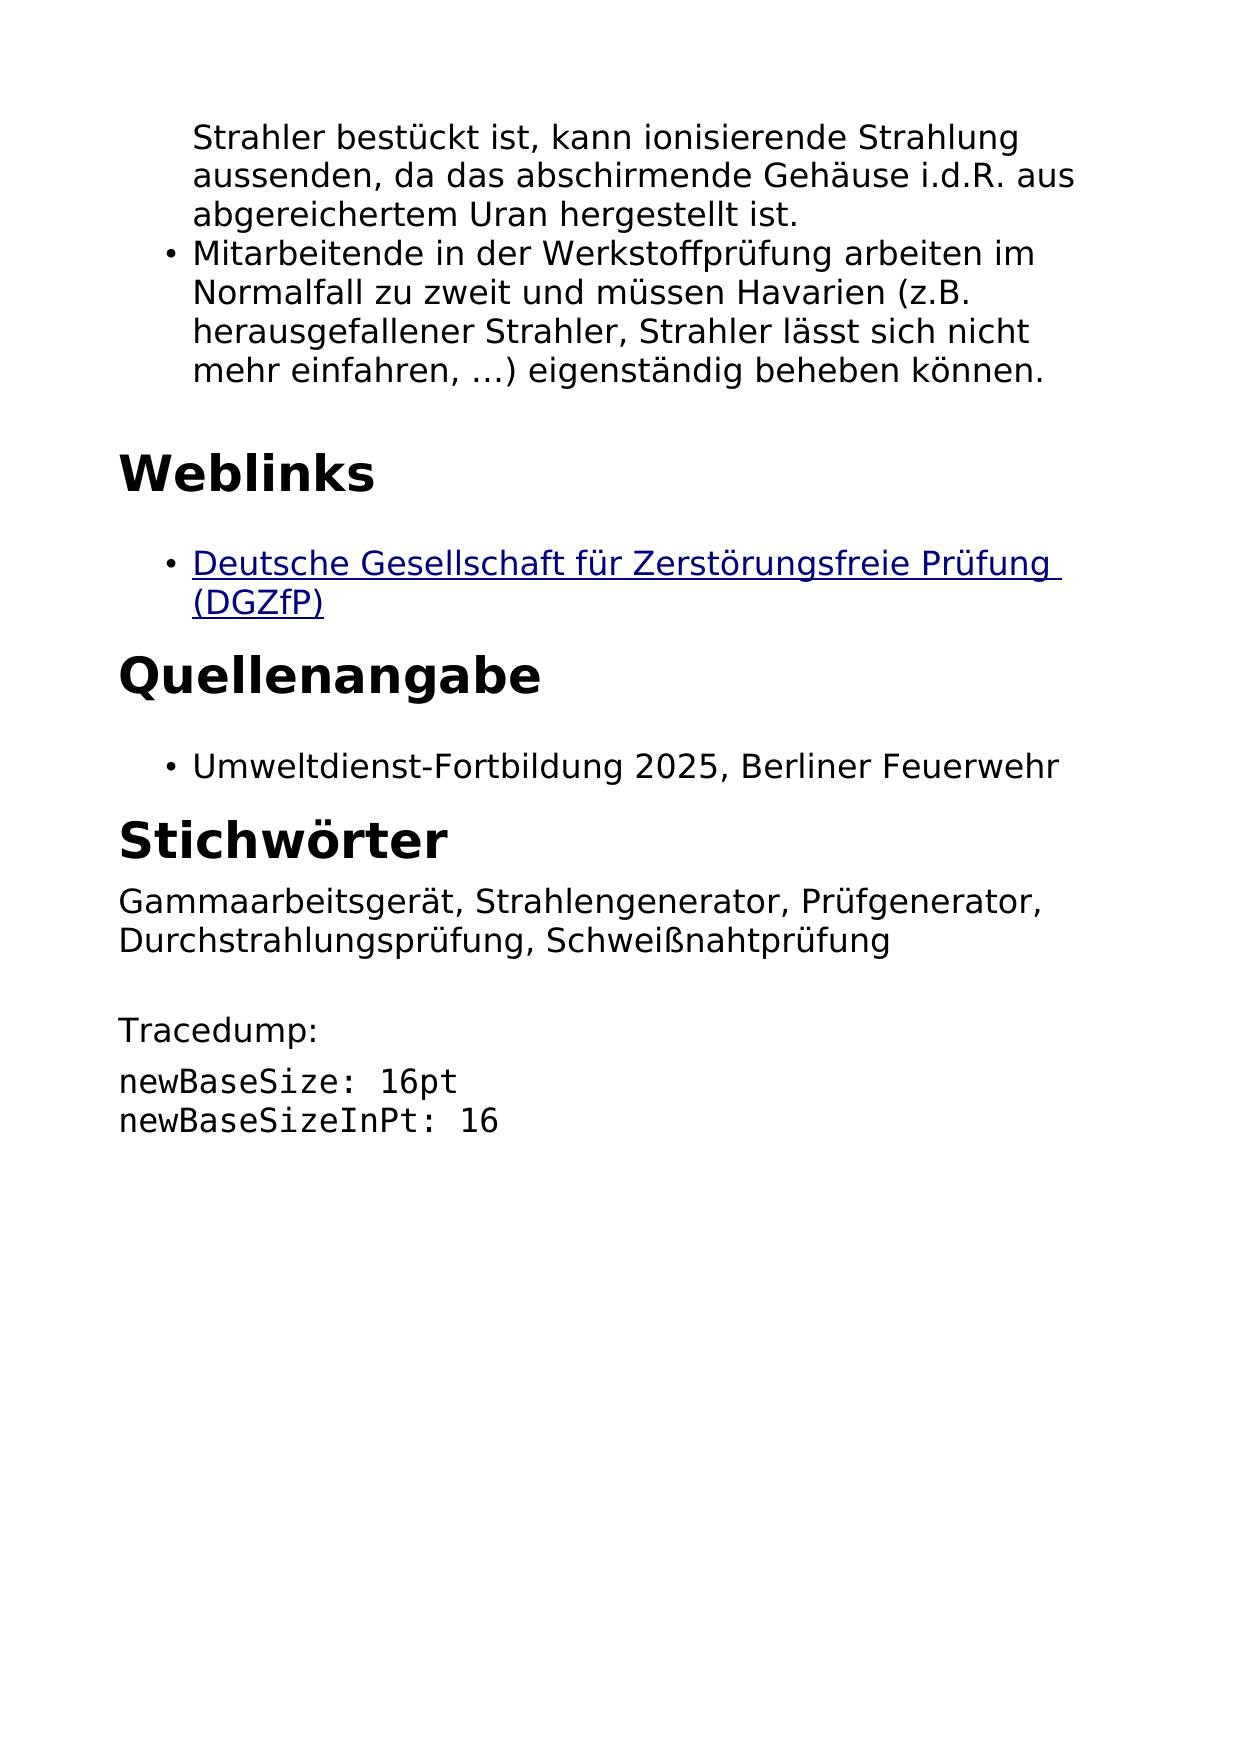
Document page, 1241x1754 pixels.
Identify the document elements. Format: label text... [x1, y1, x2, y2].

list Strahler bestückt ist, kann ionisierende Strahlung aussenden, da das abschirmende Gehäuse i.d.R. aus abgereichertem Uran hergestellt ist. [177, 118, 1122, 235]
list Umweltdienst-Fortbildung 2025, Berliner Feuerwehr [177, 748, 1122, 787]
text Tracedump: [118, 972, 1122, 1050]
subtitle Weblinks [118, 444, 1122, 503]
list Mitarbeitende in der Werkstoffprüfung arbeiten im Normalfall zu zweit und müssen Havarien (z.B. herausgefallener Strahler, Strahler lässt sich nicht mehr einfahren, …) eigenständig beheben können. [177, 235, 1122, 390]
list Deutsche Gesellschaft für Zerstörungsfreie Prüfung (DGZfP) [177, 545, 1122, 622]
text Gammaarbeitsgerät, Strahlengenerator, Prüfgenerator, Durchstrahlungsprüfung, Schweißnahtprüfung [118, 882, 1122, 960]
subtitle Stichwörter [118, 812, 1122, 870]
text newBaseSize: 16pt newBaseSizeInPt: 16 [118, 1063, 1122, 1140]
subtitle Quellenangabe [118, 647, 1122, 706]
